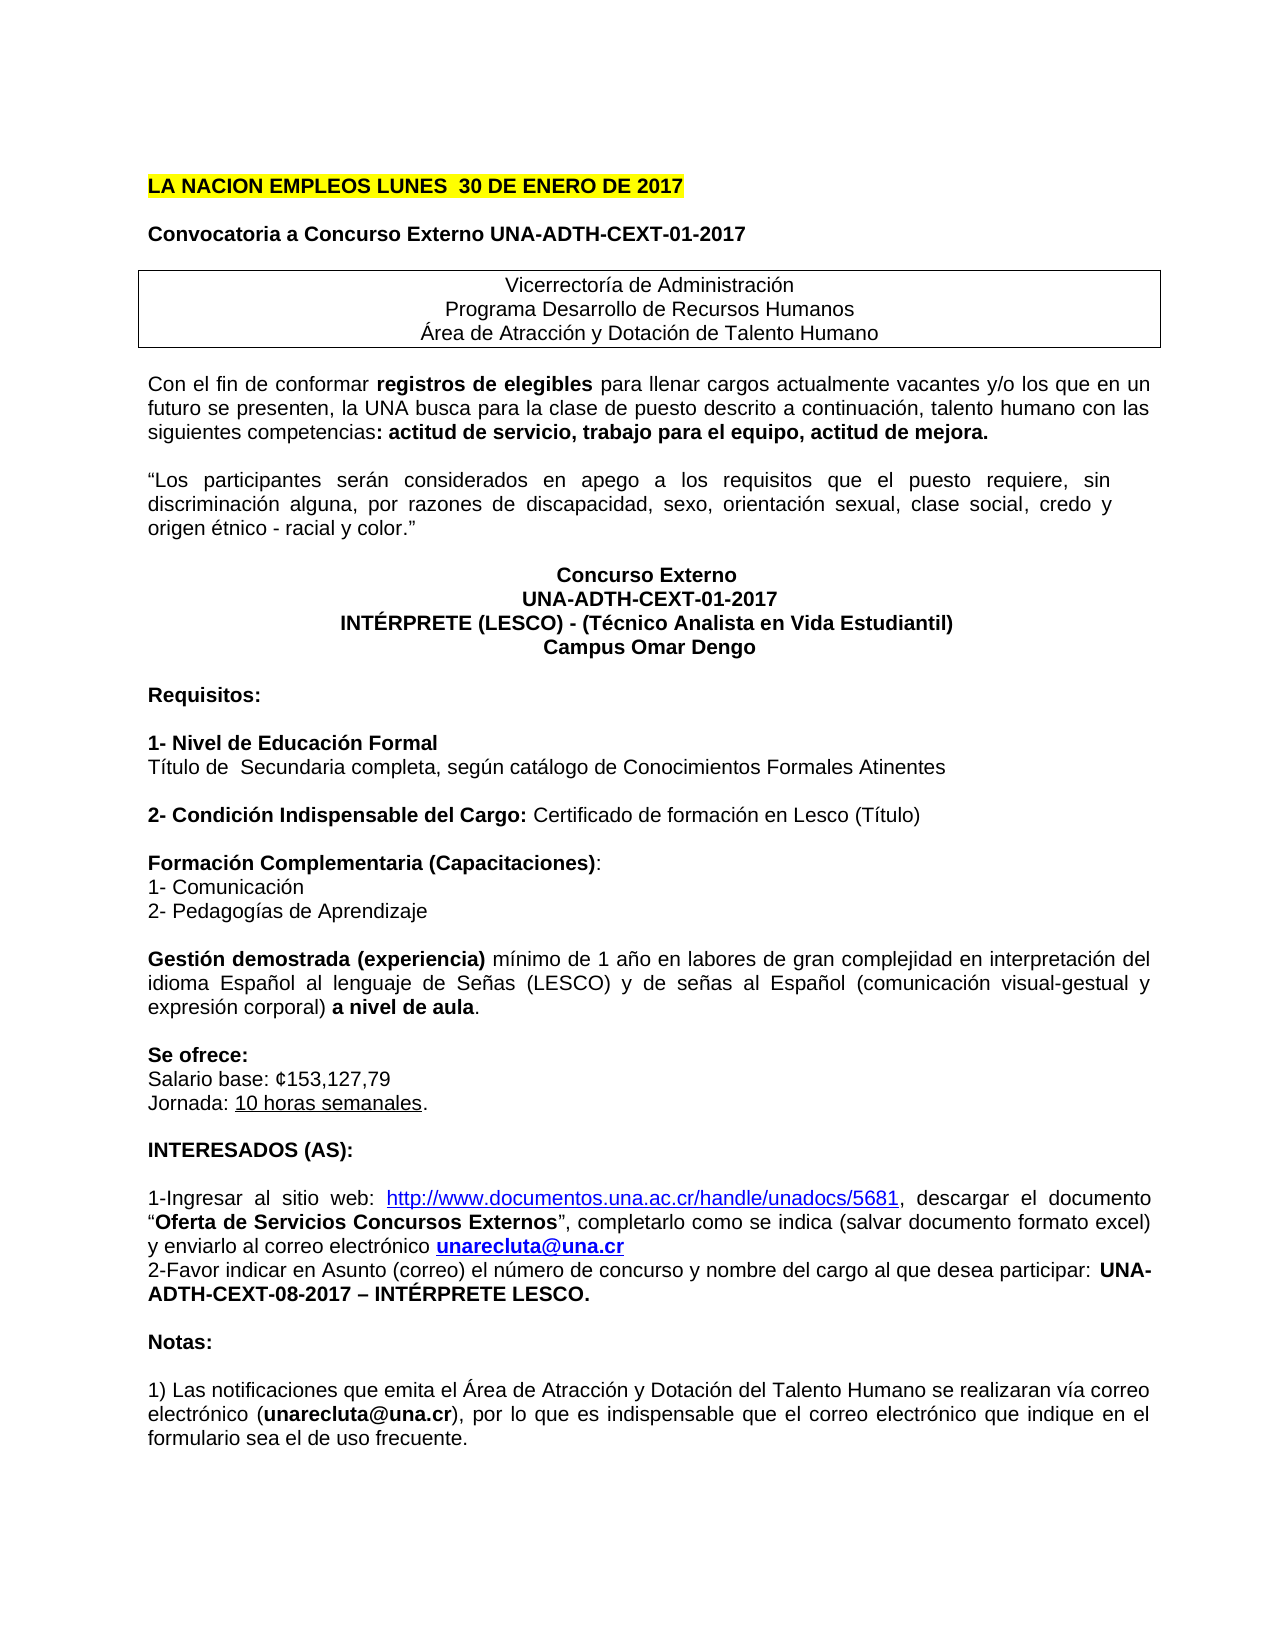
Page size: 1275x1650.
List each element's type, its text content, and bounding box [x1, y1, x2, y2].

text Requisitos: [148, 683, 1152, 707]
text 1-Ingresar al sitio web: http://www.documentos.una.ac.cr/handle/unadocs/5681, descargar el documento “Oferta de Servicios Concursos Externos”, completarlo como se indica (salvar documento formato excel) y enviarlo al correo electrónico unarecluta@una.cr [148, 1186, 1152, 1258]
text Convocatoria a Concurso Externo UNA-ADTH-CEXT-01-2017 [148, 222, 1152, 246]
text “Los participantes serán considerados en apego a los requisitos que el puesto requiere, sin discriminación alguna, por razones de discapacidad, sexo, orientación sexual, clase social, credo y origen étnico - racial y color.” [148, 467, 1112, 539]
text Con el fin de conformar registros de elegibles para llenar cargos actualmente vacantes y/o los que en un futuro se presenten, la UNA busca para la clase de puesto descrito a continuación, talento humano con las siguientes competencias: actitud de servicio, trabajo para el equipo, actitud de mejora. [148, 372, 1152, 443]
text Concurso Externo [148, 563, 1152, 587]
text Gestión demostrada (experiencia) mínimo de 1 año en labores de gran complejidad en interpretación del idioma Español al lenguaje de Señas (LESCO) y de señas al Español (comunicación visual-gestual y expresión corporal) a nivel de aula. [148, 947, 1152, 1018]
text Campus Omar Dengo [148, 635, 1152, 659]
text 1- Comunicación [148, 875, 1152, 899]
text Salario base: ¢153,127,79 [148, 1066, 1152, 1090]
text INTERESADOS (AS): [148, 1138, 1152, 1162]
text Formación Complementaria (Capacitaciones): [148, 851, 1152, 875]
text Área de Atracción y Dotación de Talento Humano [139, 317, 1160, 347]
text Se ofrece: [148, 1042, 1152, 1066]
text Vicerrectoría de Administración [139, 271, 1160, 297]
text UNA-ADTH-CEXT-01-2017 [148, 587, 1152, 611]
text Jornada: 10 horas semanales. [148, 1090, 1152, 1114]
text Programa Desarrollo de Recursos Humanos [148, 297, 1152, 317]
text LA NACION EMPLEOS LUNES 30 DE ENERO DE 2017 [148, 174, 1152, 198]
text 2-Favor indicar en Asunto (correo) el número de concurso y nombre del cargo al que desea participar: UNA-ADTH-CEXT-08-2017 – INTÉRPRETE LESCO. [148, 1258, 1152, 1306]
text 2- Condición Indispensable del Cargo: Certificado de formación en Lesco (Título) [148, 803, 1152, 827]
text 1) Las notificaciones que emita el Área de Atracción y Dotación del Talento Humano se realizaran vía correo electrónico (unarecluta@una.cr), por lo que es indispensable que el correo electrónico que indique en el formulario sea el de uso frecuente. [148, 1378, 1152, 1450]
list Título de Secundaria completa, según catálogo de Conocimientos Formales Atinentes [148, 755, 1152, 779]
text 2- Pedagogías de Aprendizaje [148, 899, 1152, 923]
list 1- Nivel de Educación Formal [148, 731, 1152, 755]
text INTÉRPRETE (LESCO) - (Técnico Analista en Vida Estudiantil) [148, 611, 1152, 635]
text Notas: [148, 1330, 1152, 1354]
